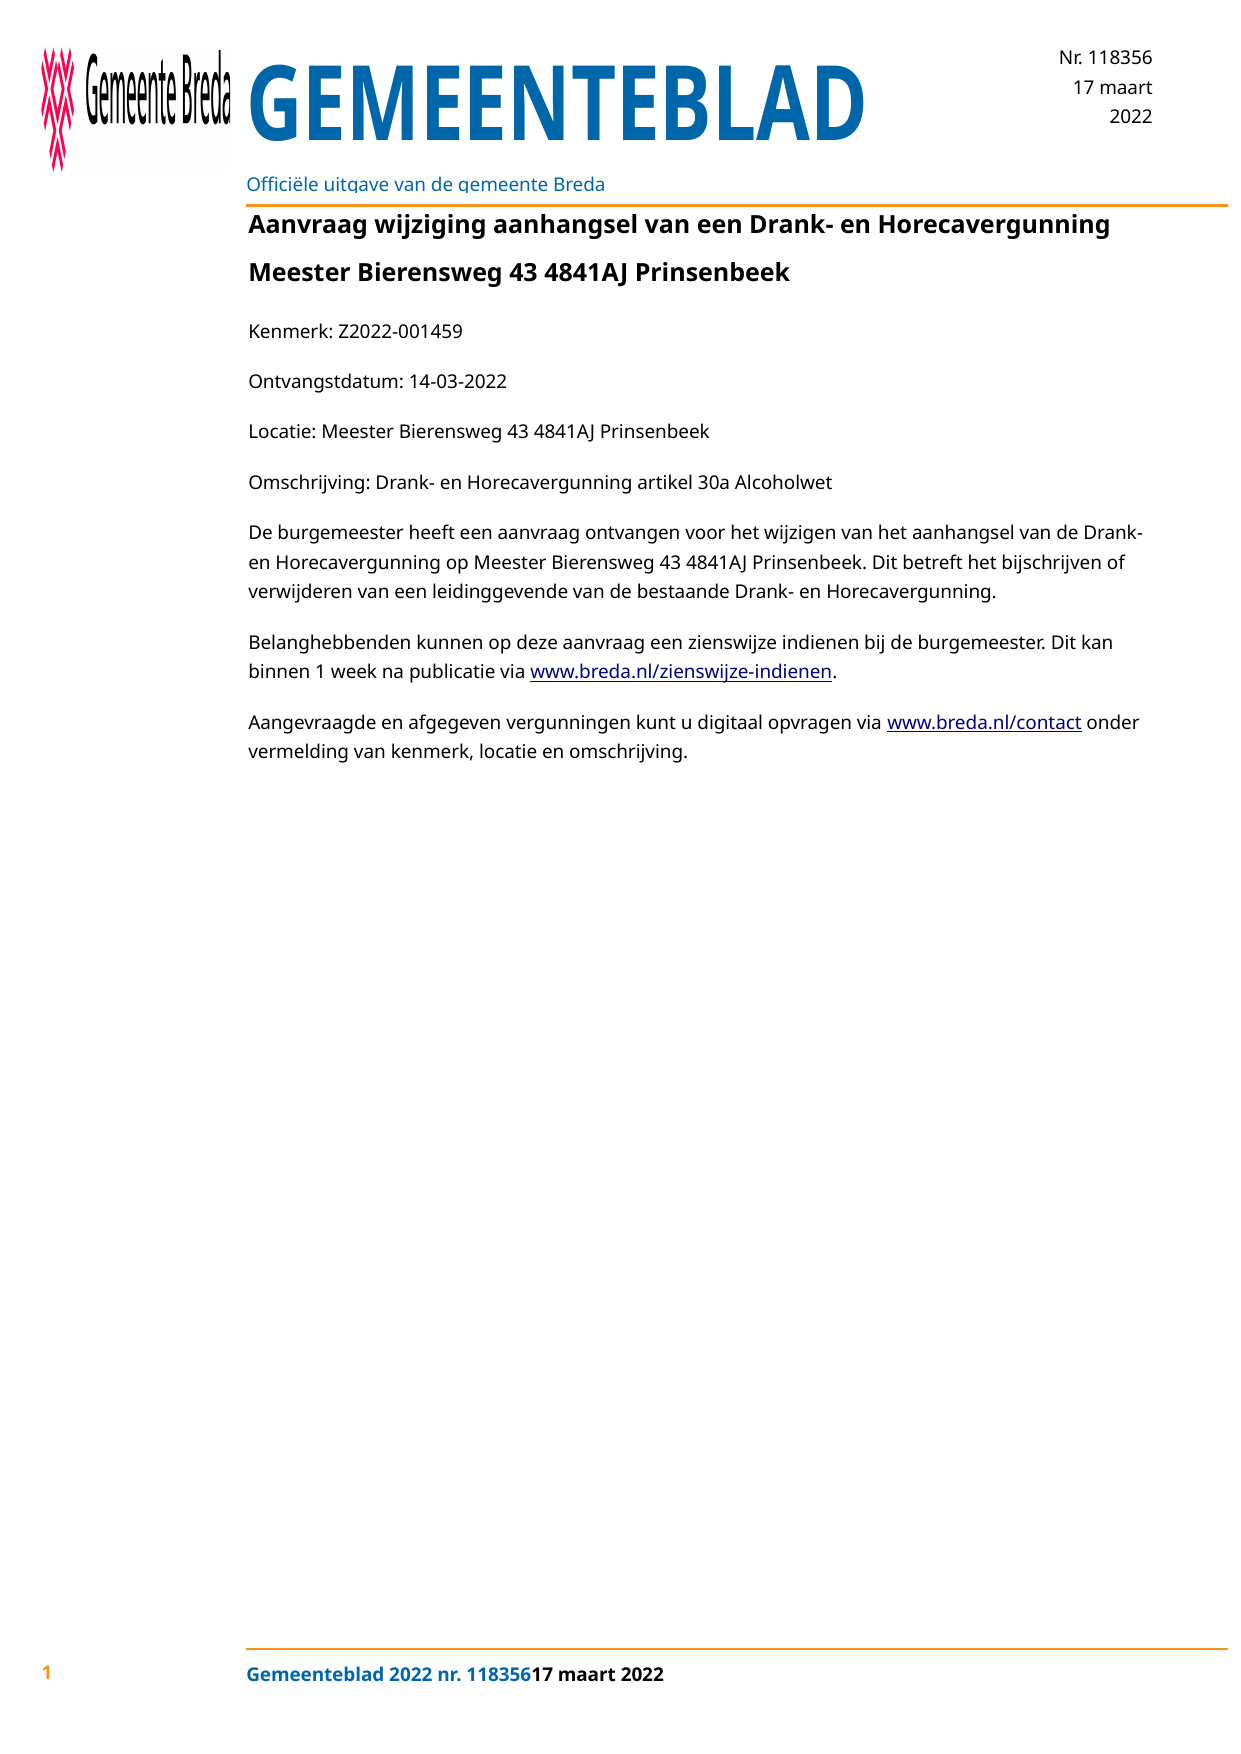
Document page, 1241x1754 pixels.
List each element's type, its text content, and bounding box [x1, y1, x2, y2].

text Omschrijving: Drank- en Horecavergunning artikel 30a Alcoholwet [248, 469, 1152, 495]
text Aanvraag wijziging aanhangsel van een Drank- en Horecavergunning Meester Bierensweg 43 4841AJ Prinsenbeek [248, 207, 1152, 288]
text Aangevraagde en afgegeven vergunningen kunt u digitaal opvragen via www.breda.nl/contact onder vermelding van kenmerk, locatie en omschrijving. [248, 709, 1152, 764]
text De burgemeester heeft een aanvraag ontvangen voor het wijzigen van het aanhangsel van de Drank- en Horecavergunning op Meester Bierensweg 43 4841AJ Prinsenbeek. Dit betreft het bijschrijven of verwijderen van een leidinggevende van de bestaande Drank- en Horecavergunning. [248, 519, 1152, 604]
text Locatie: Meester Bierensweg 43 4841AJ Prinsenbeek [248, 419, 1152, 444]
text Kenmerk: Z2022-001459 [248, 318, 1152, 344]
text Belanghebbenden kunnen op deze aanvraag een zienswijze indienen bij de burgemeester. Dit kan binnen 1 week na publicatie via www.breda.nl/zienswijze-indienen. [248, 629, 1152, 684]
picture [41, 47, 231, 172]
text Ontvangstdatum: 14-03-2022 [248, 368, 1152, 394]
